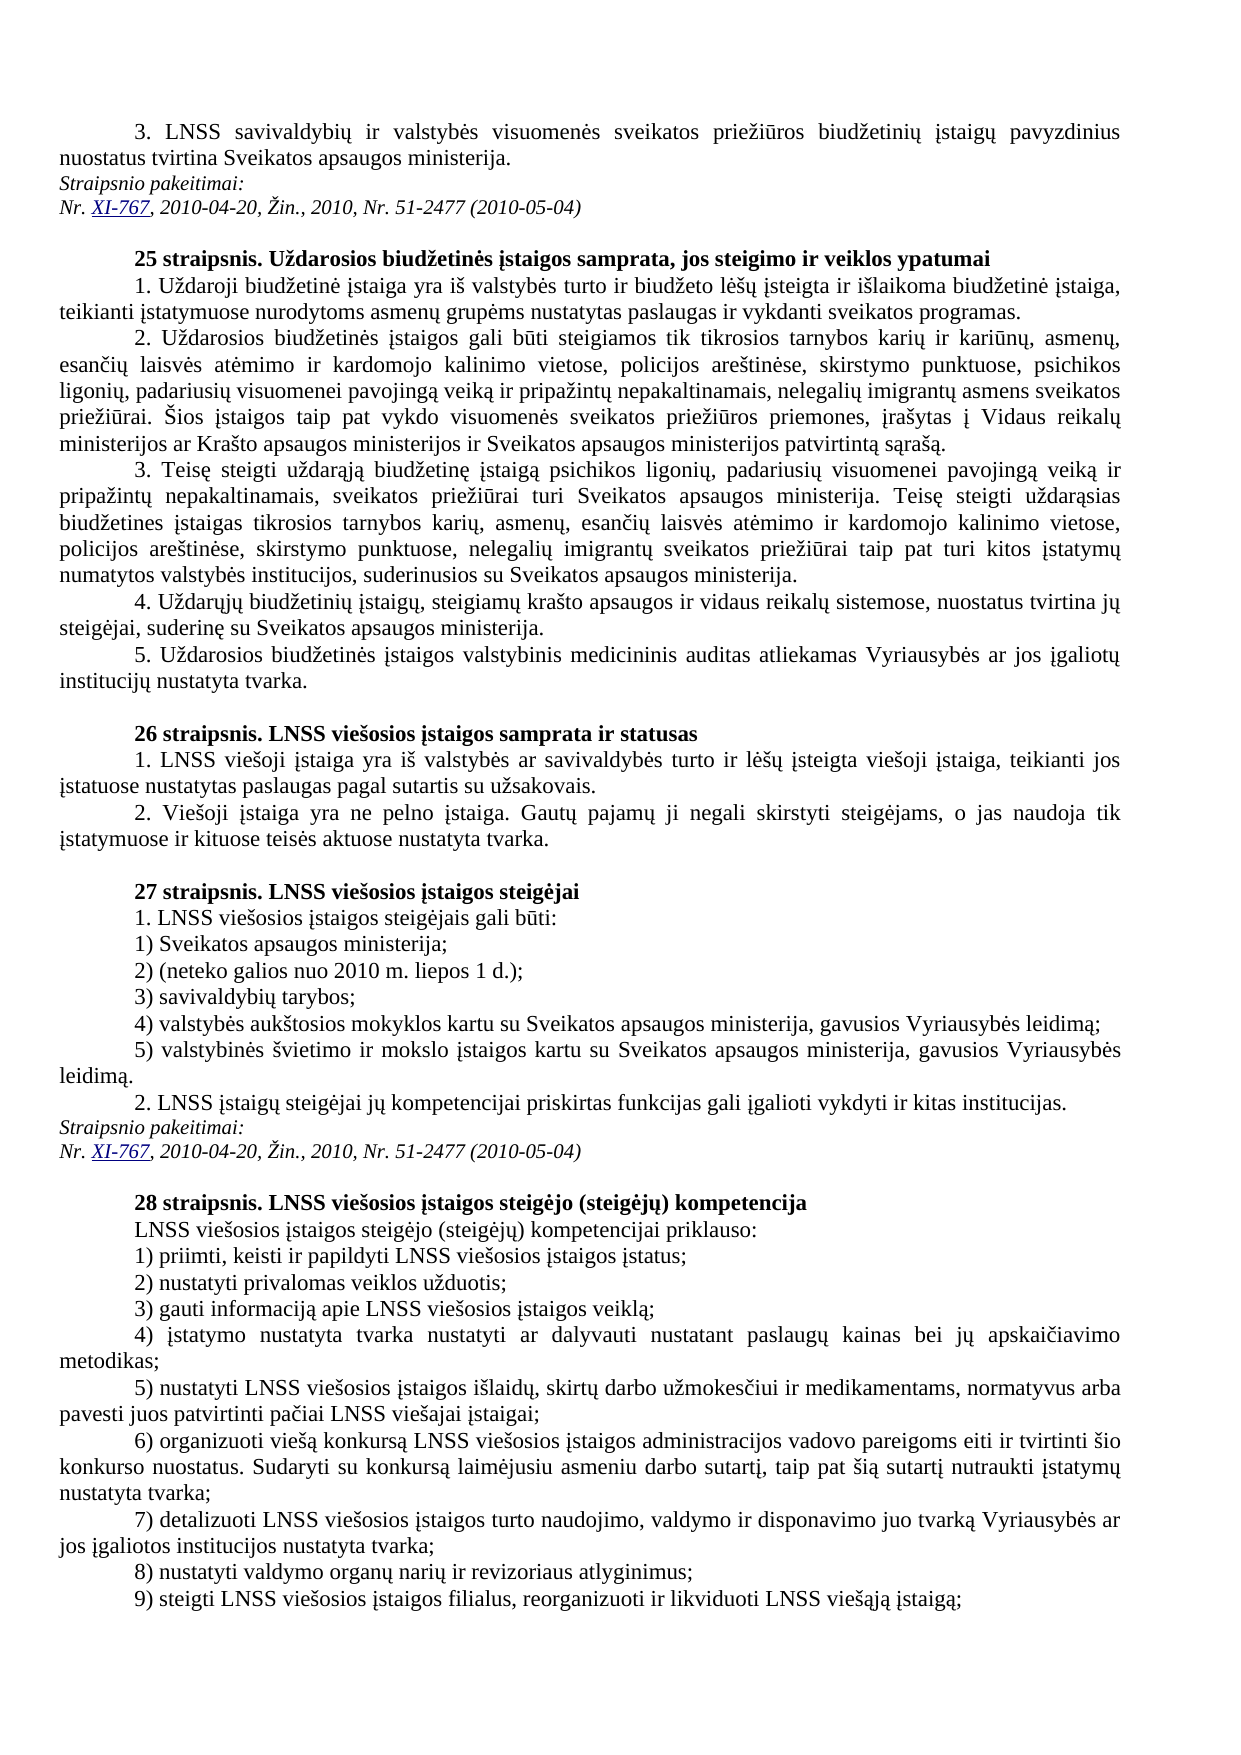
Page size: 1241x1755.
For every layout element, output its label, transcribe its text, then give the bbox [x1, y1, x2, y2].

text 5) nustatyti LNSS viešosios įstaigos išlaidų, skirtų darbo užmokesčiui ir medikamentams, normatyvus arba pavesti juos patvirtinti pačiai LNSS viešajai įstaigai; [59, 1374, 1122, 1427]
text 4) įstatymo nustatyta tvarka nustatyti ar dalyvauti nustatant paslaugų kainas bei jų apskaičiavimo metodikas; [59, 1321, 1122, 1374]
text 27 straipsnis. LNSS viešosios įstaigos steigėjai [59, 878, 1122, 904]
text LNSS viešosios įstaigos steigėjo (steigėjų) kompetencijai priklauso: [59, 1216, 1122, 1242]
text 3. LNSS savivaldybių ir valstybės visuomenės sveikatos priežiūros biudžetinių įstaigų pavyzdinius nuostatus tvirtina Sveikatos apsaugos ministerija. [59, 118, 1122, 171]
text 4) valstybės aukštosios mokyklos kartu su Sveikatos apsaugos ministerija, gavusios Vyriausybės leidimą; [59, 1009, 1122, 1036]
text 26 straipsnis. LNSS viešosios įstaigos samprata ir statusas [59, 720, 1122, 746]
text 1) priimti, keisti ir papildyti LNSS viešosios įstaigos įstatus; [59, 1242, 1122, 1268]
text 2. LNSS įstaigų steigėjai jų kompetencijai priskirtas funkcijas gali įgalioti vykdyti ir kitas institucijas. [59, 1089, 1122, 1115]
text 2. Viešoji įstaiga yra ne pelno įstaiga. Gautų pajamų ji negali skirstyti steigėjams, o jas naudoja tik įstatymuose ir kituose teisės aktuose nustatyta tvarka. [59, 799, 1122, 851]
text Straipsnio pakeitimai: [59, 171, 1122, 195]
text 7) detalizuoti LNSS viešosios įstaigos turto naudojimo, valdymo ir disponavimo juo tvarką Vyriausybės ar jos įgaliotos institucijos nustatyta tvarka; [59, 1506, 1122, 1558]
text 1) Sveikatos apsaugos ministerija; [59, 931, 1122, 957]
text 25 straipsnis. Uždarosios biudžetinės įstaigos samprata, jos steigimo ir veiklos ypatumai [134, 245, 1122, 272]
text Nr. XI-767, 2010-04-20, Žin., 2010, Nr. 51-2477 (2010-05-04) [59, 1139, 1122, 1163]
text 9) steigti LNSS viešosios įstaigos filialus, reorganizuoti ir likviduoti LNSS viešąją įstaigą; [59, 1585, 1122, 1611]
text 1. LNSS viešosios įstaigos steigėjais gali būti: [59, 904, 1122, 931]
text 3) savivaldybių tarybos; [59, 983, 1122, 1009]
text 1. LNSS viešoji įstaiga yra iš valstybės ar savivaldybės turto ir lėšų įsteigta viešoji įstaiga, teikianti jos įstatuose nustatytas paslaugas pagal sutartis su užsakovais. [59, 746, 1122, 799]
text 8) nustatyti valdymo organų narių ir revizoriaus atlyginimus; [59, 1558, 1122, 1585]
text 4. Uždarųjų biudžetinių įstaigų, steigiamų krašto apsaugos ir vidaus reikalų sistemose, nuostatus tvirtina jų steigėjai, suderinę su Sveikatos apsaugos ministerija. [59, 588, 1122, 641]
text 1. Uždaroji biudžetinė įstaiga yra iš valstybės turto ir biudžeto lėšų įsteigta ir išlaikoma biudžetinė įstaiga, teikianti įstatymuose nurodytoms asmenų grupėms nustatytas paslaugas ir vykdanti sveikatos programas. [59, 272, 1122, 324]
text 6) organizuoti viešą konkursą LNSS viešosios įstaigos administracijos vadovo pareigoms eiti ir tvirtinti šio konkurso nuostatus. Sudaryti su konkursą laimėjusiu asmeniu darbo sutartį, taip pat šią sutartį nutraukti įstatymų nustatyta tvarka; [59, 1427, 1122, 1506]
text 3) gauti informaciją apie LNSS viešosios įstaigos veiklą; [59, 1295, 1122, 1321]
text 28 straipsnis. LNSS viešosios įstaigos steigėjo (steigėjų) kompetencija [59, 1189, 1122, 1216]
text Nr. XI-767, 2010-04-20, Žin., 2010, Nr. 51-2477 (2010-05-04) [59, 195, 1122, 219]
text 2) (neteko galios nuo 2010 m. liepos 1 d.); [59, 957, 1122, 983]
text 5) valstybinės švietimo ir mokslo įstaigos kartu su Sveikatos apsaugos ministerija, gavusios Vyriausybės leidimą. [59, 1036, 1122, 1089]
text 2. Uždarosios biudžetinės įstaigos gali būti steigiamos tik tikrosios tarnybos karių ir kariūnų, asmenų, esančių laisvės atėmimo ir kardomojo kalinimo vietose, policijos areštinėse, skirstymo punktuose, psichikos ligonių, padariusių visuomenei pavojingą veiką ir pripažintų nepakaltinamais, nelegalių imigrantų asmens sveikatos priežiūrai. Šios įstaigos taip pat vykdo visuomenės sveikatos priežiūros priemones, įrašytas į Vidaus reikalų ministerijos ar Krašto apsaugos ministerijos ir Sveikatos apsaugos ministerijos patvirtintą sąrašą. [59, 324, 1122, 456]
text 5. Uždarosios biudžetinės įstaigos valstybinis medicininis auditas atliekamas Vyriausybės ar jos įgaliotų institucijų nustatyta tvarka. [59, 641, 1122, 693]
text Straipsnio pakeitimai: [59, 1115, 1122, 1139]
text 2) nustatyti privalomas veiklos užduotis; [59, 1268, 1122, 1295]
text 3. Teisę steigti uždarąją biudžetinę įstaigą psichikos ligonių, padariusių visuomenei pavojingą veiką ir pripažintų nepakaltinamais, sveikatos priežiūrai turi Sveikatos apsaugos ministerija. Teisę steigti uždarąsias biudžetines įstaigas tikrosios tarnybos karių, asmenų, esančių laisvės atėmimo ir kardomojo kalinimo vietose, policijos areštinėse, skirstymo punktuose, nelegalių imigrantų sveikatos priežiūrai taip pat turi kitos įstatymų numatytos valstybės institucijos, suderinusios su Sveikatos apsaugos ministerija. [59, 456, 1122, 588]
